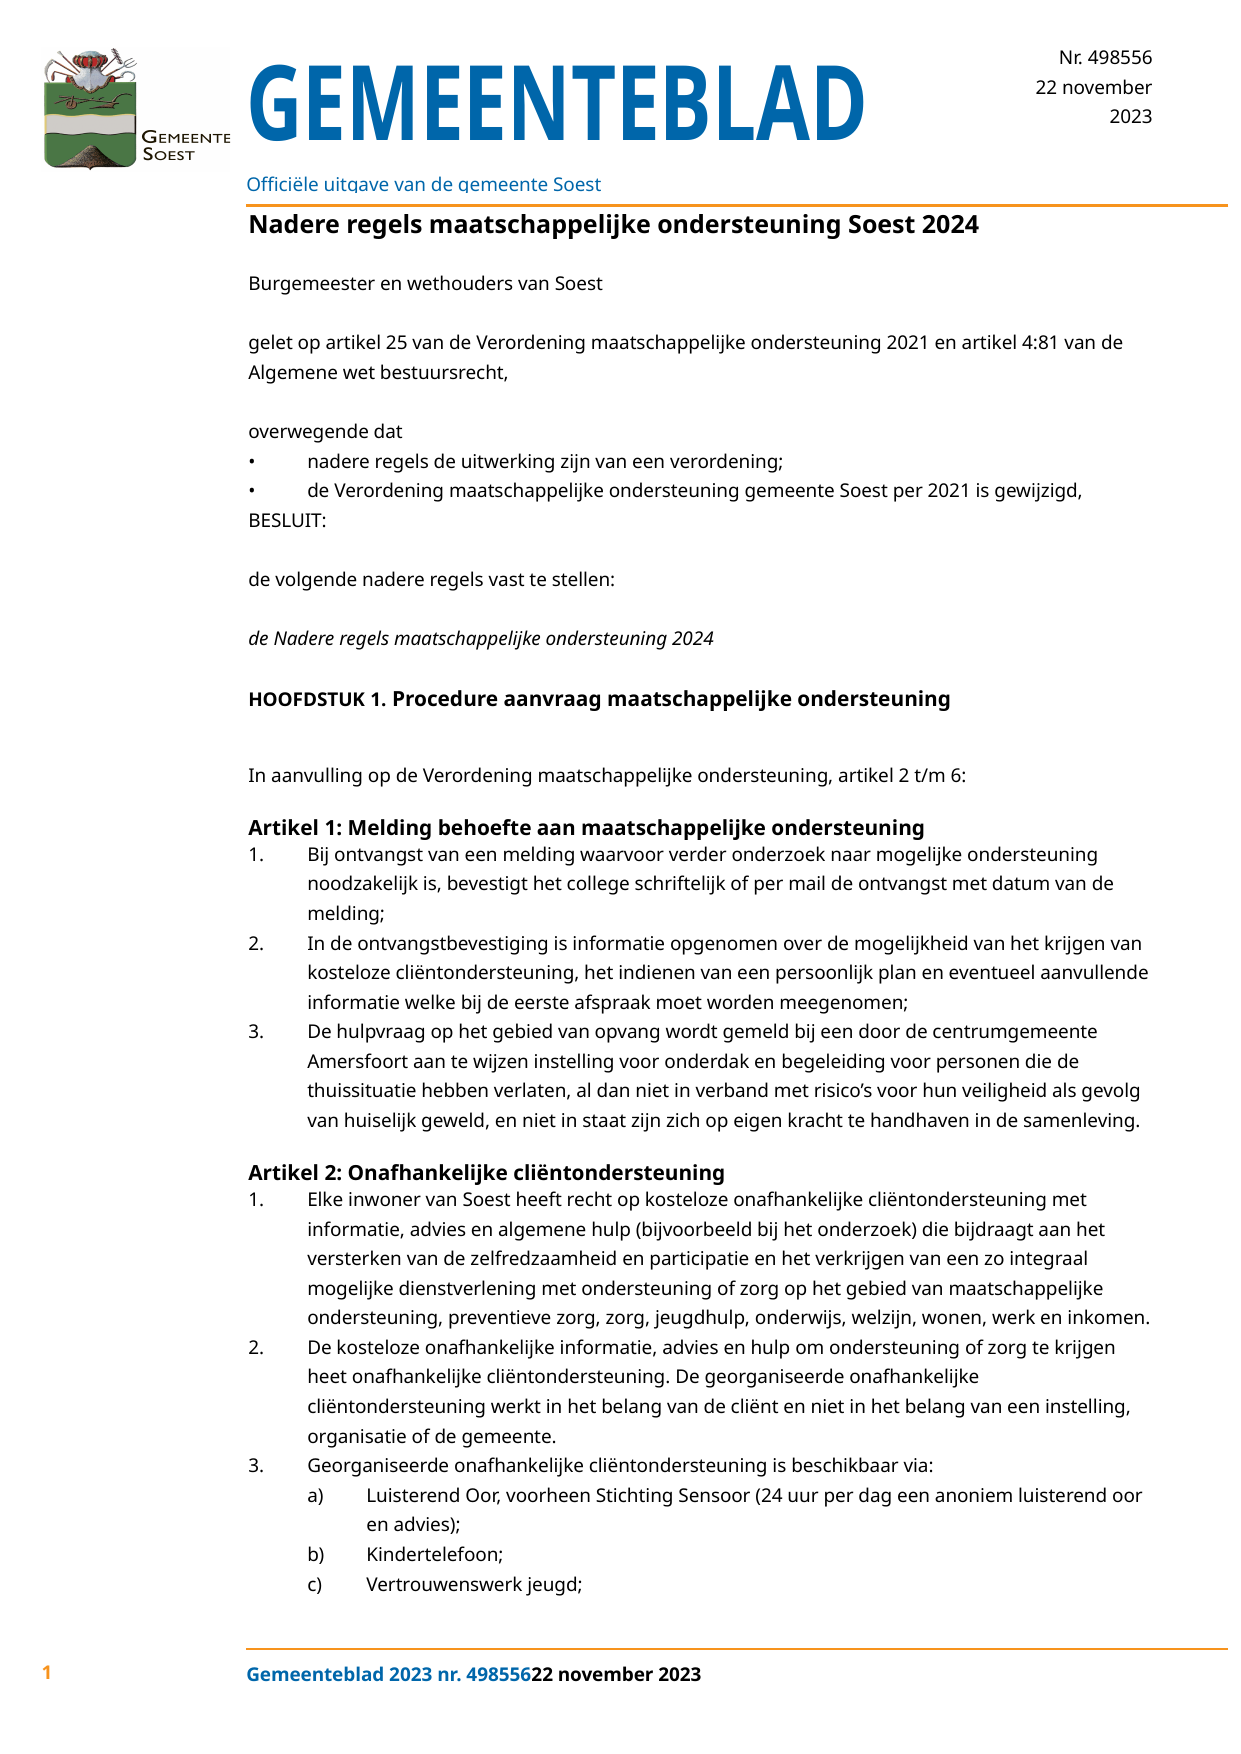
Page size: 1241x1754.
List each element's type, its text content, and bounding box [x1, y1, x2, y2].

text In aanvulling op de Verordening maatschappelijke ondersteuning, artikel 2 t/m 6: [248, 762, 1152, 788]
text Artikel 2: Onafhankelijke cliëntondersteuning [248, 1158, 1152, 1186]
text Burgemeester en wethouders van Soest [248, 270, 1152, 296]
list In de ontvangstbevestiging is informatie opgenomen over de mogelijkheid van het krijgen van kosteloze cliëntondersteuning, het indienen van een persoonlijk plan en eventueel aanvullende informatie welke bij de eerste afspraak moet worden meegenomen; [248, 930, 1152, 1015]
text de Nadere regels maatschappelijke ondersteuning 2024 [248, 625, 1152, 651]
list Luisterend Oor, voorheen Stichting Sensoor (24 uur per dag een anoniem luisterend oor en advies); [307, 1482, 1152, 1537]
text Nadere regels maatschappelijke ondersteuning Soest 2024 [248, 207, 1152, 241]
text de volgende nadere regels vast te stellen: [248, 566, 1152, 592]
list de Verordening maatschappelijke ondersteuning gemeente Soest per 2021 is gewijzigd, [248, 477, 1152, 503]
text overwegende dat [248, 418, 1152, 444]
list De kosteloze onafhankelijke informatie, advies en hulp om ondersteuning of zorg te krijgen heet onafhankelijke cliëntondersteuning. De georganiseerde onafhankelijke cliëntondersteuning werkt in het belang van de cliënt en niet in het belang van een instelling, organisatie of de gemeente. [248, 1334, 1152, 1448]
list Kindertelefoon; [307, 1541, 1152, 1567]
text gelet op artikel 25 van de Verordening maatschappelijke ondersteuning 2021 en artikel 4:81 van de Algemene wet bestuursrecht, [248, 329, 1152, 385]
text HOOFDSTUK 1. Procedure aanvraag maatschappelijke ondersteuning [248, 684, 1152, 713]
list Bij ontvangst van een melding waarvoor verder onderzoek naar mogelijke ondersteuning noodzakelijk is, bevestigt het college schriftelijk of per mail de ontvangst met datum van de melding; [248, 841, 1152, 926]
list Vertrouwenswerk jeugd; [307, 1571, 1152, 1596]
text Artikel 1: Melding behoefte aan maatschappelijke ondersteuning [248, 813, 1152, 841]
list nadere regels de uitwerking zijn van een verordening; [248, 448, 1152, 473]
list De hulpvraag op het gebied van opvang wordt gemeld bij een door de centrumgemeente Amersfoort aan te wijzen instelling voor onderdak en begeleiding voor personen die de thuissituatie hebben verlaten, al dan niet in verband met risico’s voor hun veiligheid als gevolg van huiselijk geweld, en niet in staat zijn zich op eigen kracht te handhaven in de samenleving. [248, 1018, 1152, 1133]
list Elke inwoner van Soest heeft recht op kosteloze onafhankelijke cliëntondersteuning met informatie, advies en algemene hulp (bijvoorbeeld bij het onderzoek) die bijdraagt aan het versterken van de zelfredzaamheid en participatie en het verkrijgen van een zo integraal mogelijke dienstverlening met ondersteuning of zorg op het gebied van maatschappelijke ondersteuning, preventieve zorg, zorg, jeugdhulp, onderwijs, welzijn, wonen, werk en inkomen. [248, 1186, 1152, 1330]
list Georganiseerde onafhankelijke cliëntondersteuning is beschikbaar via: [248, 1452, 1152, 1478]
text BESLUIT: [248, 507, 1152, 533]
picture [41, 47, 231, 172]
